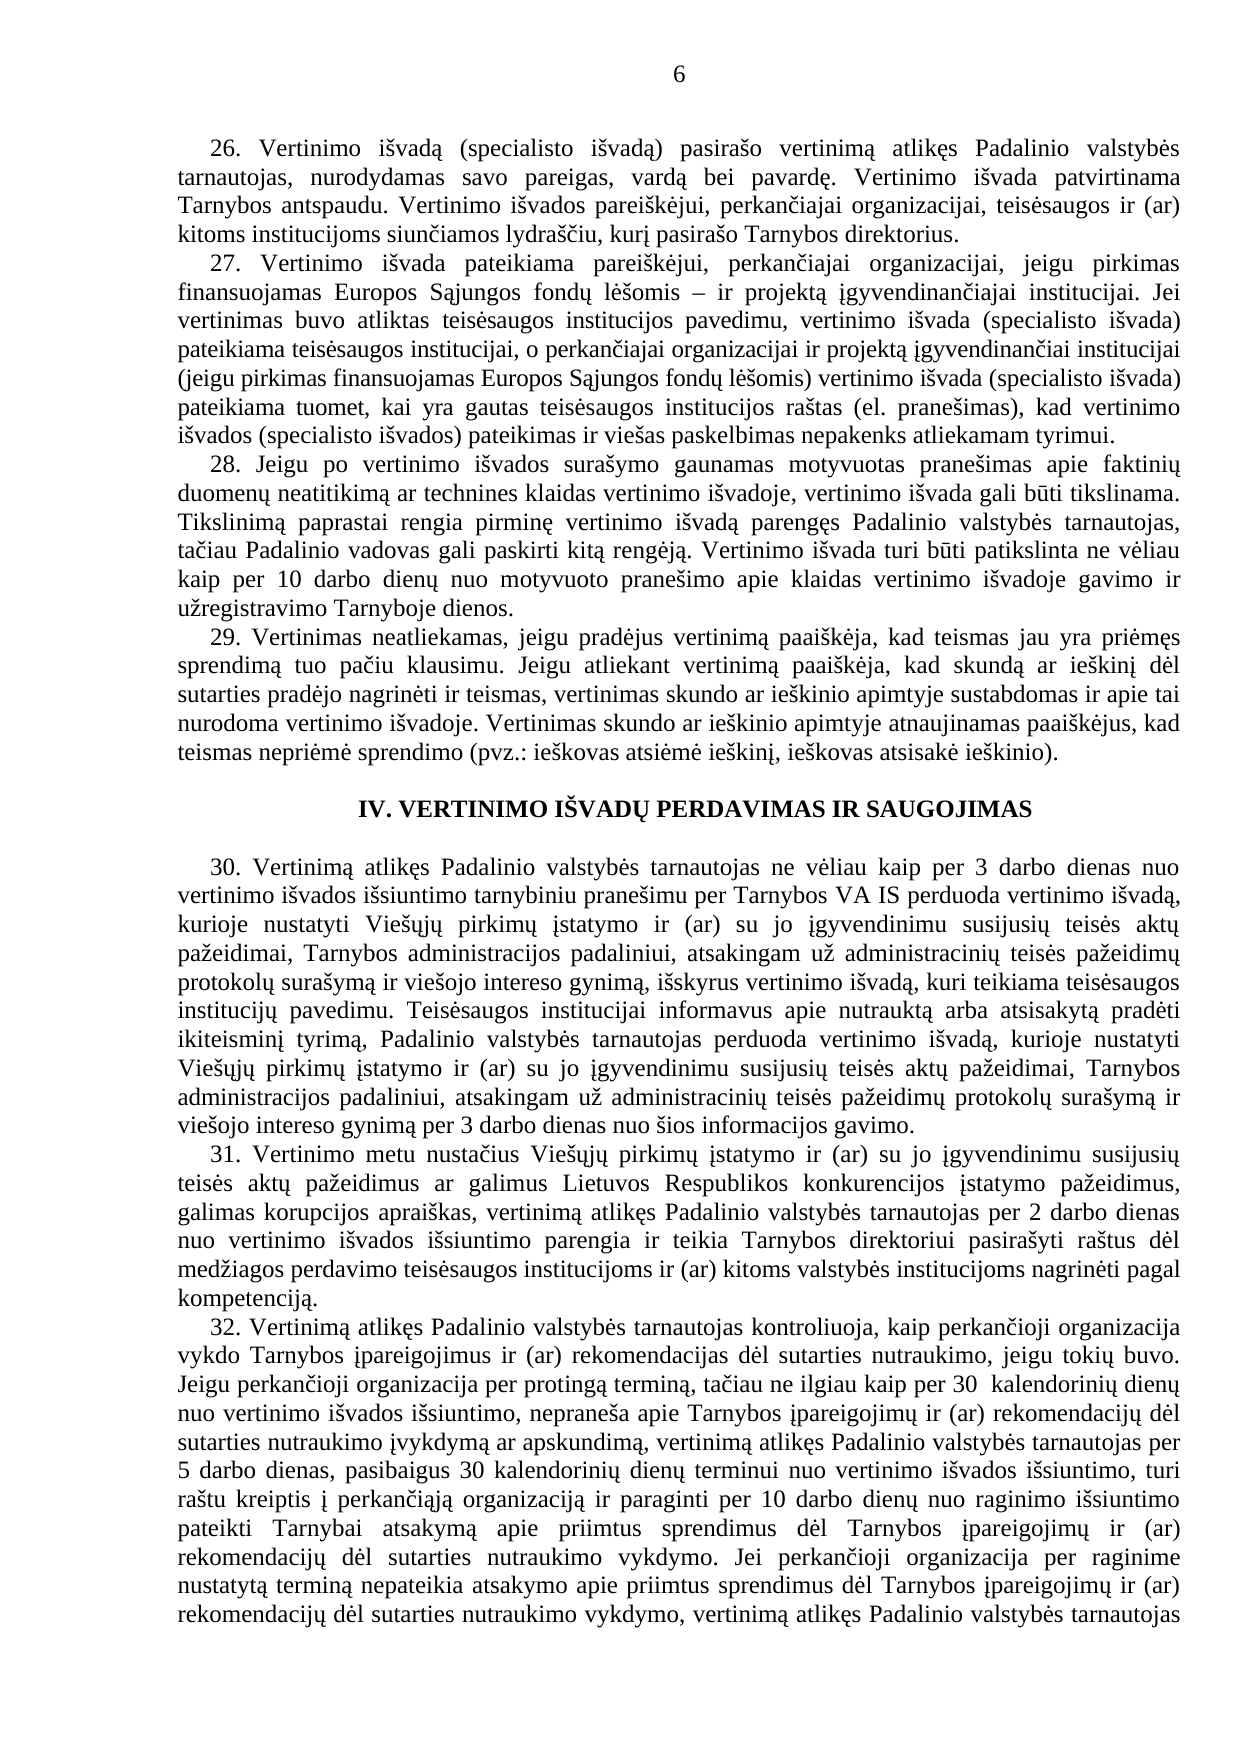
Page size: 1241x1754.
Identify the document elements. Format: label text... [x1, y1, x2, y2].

text 27. Vertinimo išvada pateikiama pareiškėjui, perkančiajai organizacijai, jeigu pirkimas finansuojamas Europos Sąjungos fondų lėšomis – ir projektą įgyvendinančiajai institucijai. Jei vertinimas buvo atliktas teisėsaugos institucijos pavedimu, vertinimo išvada (specialisto išvada) pateikiama teisėsaugos institucijai, o perkančiajai organizacijai ir projektą įgyvendinančiai institucijai (jeigu pirkimas finansuojamas Europos Sąjungos fondų lėšomis) vertinimo išvada (specialisto išvada) pateikiama tuomet, kai yra gautas teisėsaugos institucijos raštas (el. pranešimas), kad vertinimo išvados (specialisto išvados) pateikimas ir viešas paskelbimas nepakenks atliekamam tyrimui. [177, 248, 1181, 449]
text IV. VERTINIMO IŠVADŲ PERDAVIMAS IR SAUGOJIMAS [177, 794, 1181, 823]
text 28. Jeigu po vertinimo išvados surašymo gaunamas motyvuotas pranešimas apie faktinių duomenų neatitikimą ar technines klaidas vertinimo išvadoje, vertinimo išvada gali būti tikslinama. Tikslinimą paprastai rengia pirminę vertinimo išvadą parengęs Padalinio valstybės tarnautojas, tačiau Padalinio vadovas gali paskirti kitą rengėją. Vertinimo išvada turi būti patikslinta ne vėliau kaip per 10 darbo dienų nuo motyvuoto pranešimo apie klaidas vertinimo išvadoje gavimo ir užregistravimo Tarnyboje dienos. [177, 449, 1181, 622]
text 29. Vertinimas neatliekamas, jeigu pradėjus vertinimą paaiškėja, kad teismas jau yra priėmęs sprendimą tuo pačiu klausimu. Jeigu atliekant vertinimą paaiškėja, kad skundą ar ieškinį dėl sutarties pradėjo nagrinėti ir teismas, vertinimas skundo ar ieškinio apimtyje sustabdomas ir apie tai nurodoma vertinimo išvadoje. Vertinimas skundo ar ieškinio apimtyje atnaujinamas paaiškėjus, kad teismas nepriėmė sprendimo (pvz.: ieškovas atsiėmė ieškinį, ieškovas atsisakė ieškinio). [177, 622, 1181, 765]
text 26. Vertinimo išvadą (specialisto išvadą) pasirašo vertinimą atlikęs Padalinio valstybės tarnautojas, nurodydamas savo pareigas, vardą bei pavardę. Vertinimo išvada patvirtinama Tarnybos antspaudu. Vertinimo išvados pareiškėjui, perkančiajai organizacijai, teisėsaugos ir (ar) kitoms institucijoms siunčiamos lydraščiu, kurį pasirašo Tarnybos direktorius. [177, 133, 1181, 248]
text 32. Vertinimą atlikęs Padalinio valstybės tarnautojas kontroliuoja, kaip perkančioji organizacija vykdo Tarnybos įpareigojimus ir (ar) rekomendacijas dėl sutarties nutraukimo, jeigu tokių buvo. Jeigu perkančioji organizacija per protingą terminą, tačiau ne ilgiau kaip per 30 kalendorinių dienų nuo vertinimo išvados išsiuntimo, nepraneša apie Tarnybos įpareigojimų ir (ar) rekomendacijų dėl sutarties nutraukimo įvykdymą ar apskundimą, vertinimą atlikęs Padalinio valstybės tarnautojas per 5 darbo dienas, pasibaigus 30 kalendorinių dienų terminui nuo vertinimo išvados išsiuntimo, turi raštu kreiptis į perkančiąją organizaciją ir paraginti per 10 darbo dienų nuo raginimo išsiuntimo pateikti Tarnybai atsakymą apie priimtus sprendimus dėl Tarnybos įpareigojimų ir (ar) rekomendacijų dėl sutarties nutraukimo vykdymo. Jei perkančioji organizacija per raginime nustatytą terminą nepateikia atsakymo apie priimtus sprendimus dėl Tarnybos įpareigojimų ir (ar) rekomendacijų dėl sutarties nutraukimo vykdymo, vertinimą atlikęs Padalinio valstybės tarnautojas [177, 1312, 1181, 1628]
text 31. Vertinimo metu nustačius Viešųjų pirkimų įstatymo ir (ar) su jo įgyvendinimu susijusių teisės aktų pažeidimus ar galimus Lietuvos Respublikos konkurencijos įstatymo pažeidimus, galimas korupcijos apraiškas, vertinimą atlikęs Padalinio valstybės tarnautojas per 2 darbo dienas nuo vertinimo išvados išsiuntimo parengia ir teikia Tarnybos direktoriui pasirašyti raštus dėl medžiagos perdavimo teisėsaugos institucijoms ir (ar) kitoms valstybės institucijoms nagrinėti pagal kompetenciją. [177, 1139, 1181, 1312]
text 30. Vertinimą atlikęs Padalinio valstybės tarnautojas ne vėliau kaip per 3 darbo dienas nuo vertinimo išvados išsiuntimo tarnybiniu pranešimu per Tarnybos VA IS perduoda vertinimo išvadą, kurioje nustatyti Viešųjų pirkimų įstatymo ir (ar) su jo įgyvendinimu susijusių teisės aktų pažeidimai, Tarnybos administracijos padaliniui, atsakingam už administracinių teisės pažeidimų protokolų surašymą ir viešojo intereso gynimą, išskyrus vertinimo išvadą, kuri teikiama teisėsaugos institucijų pavedimu. Teisėsaugos institucijai informavus apie nutrauktą arba atsisakytą pradėti ikiteisminį tyrimą, Padalinio valstybės tarnautojas perduoda vertinimo išvadą, kurioje nustatyti Viešųjų pirkimų įstatymo ir (ar) su jo įgyvendinimu susijusių teisės aktų pažeidimai, Tarnybos administracijos padaliniui, atsakingam už administracinių teisės pažeidimų protokolų surašymą ir viešojo intereso gynimą per 3 darbo dienas nuo šios informacijos gavimo. [177, 852, 1181, 1139]
